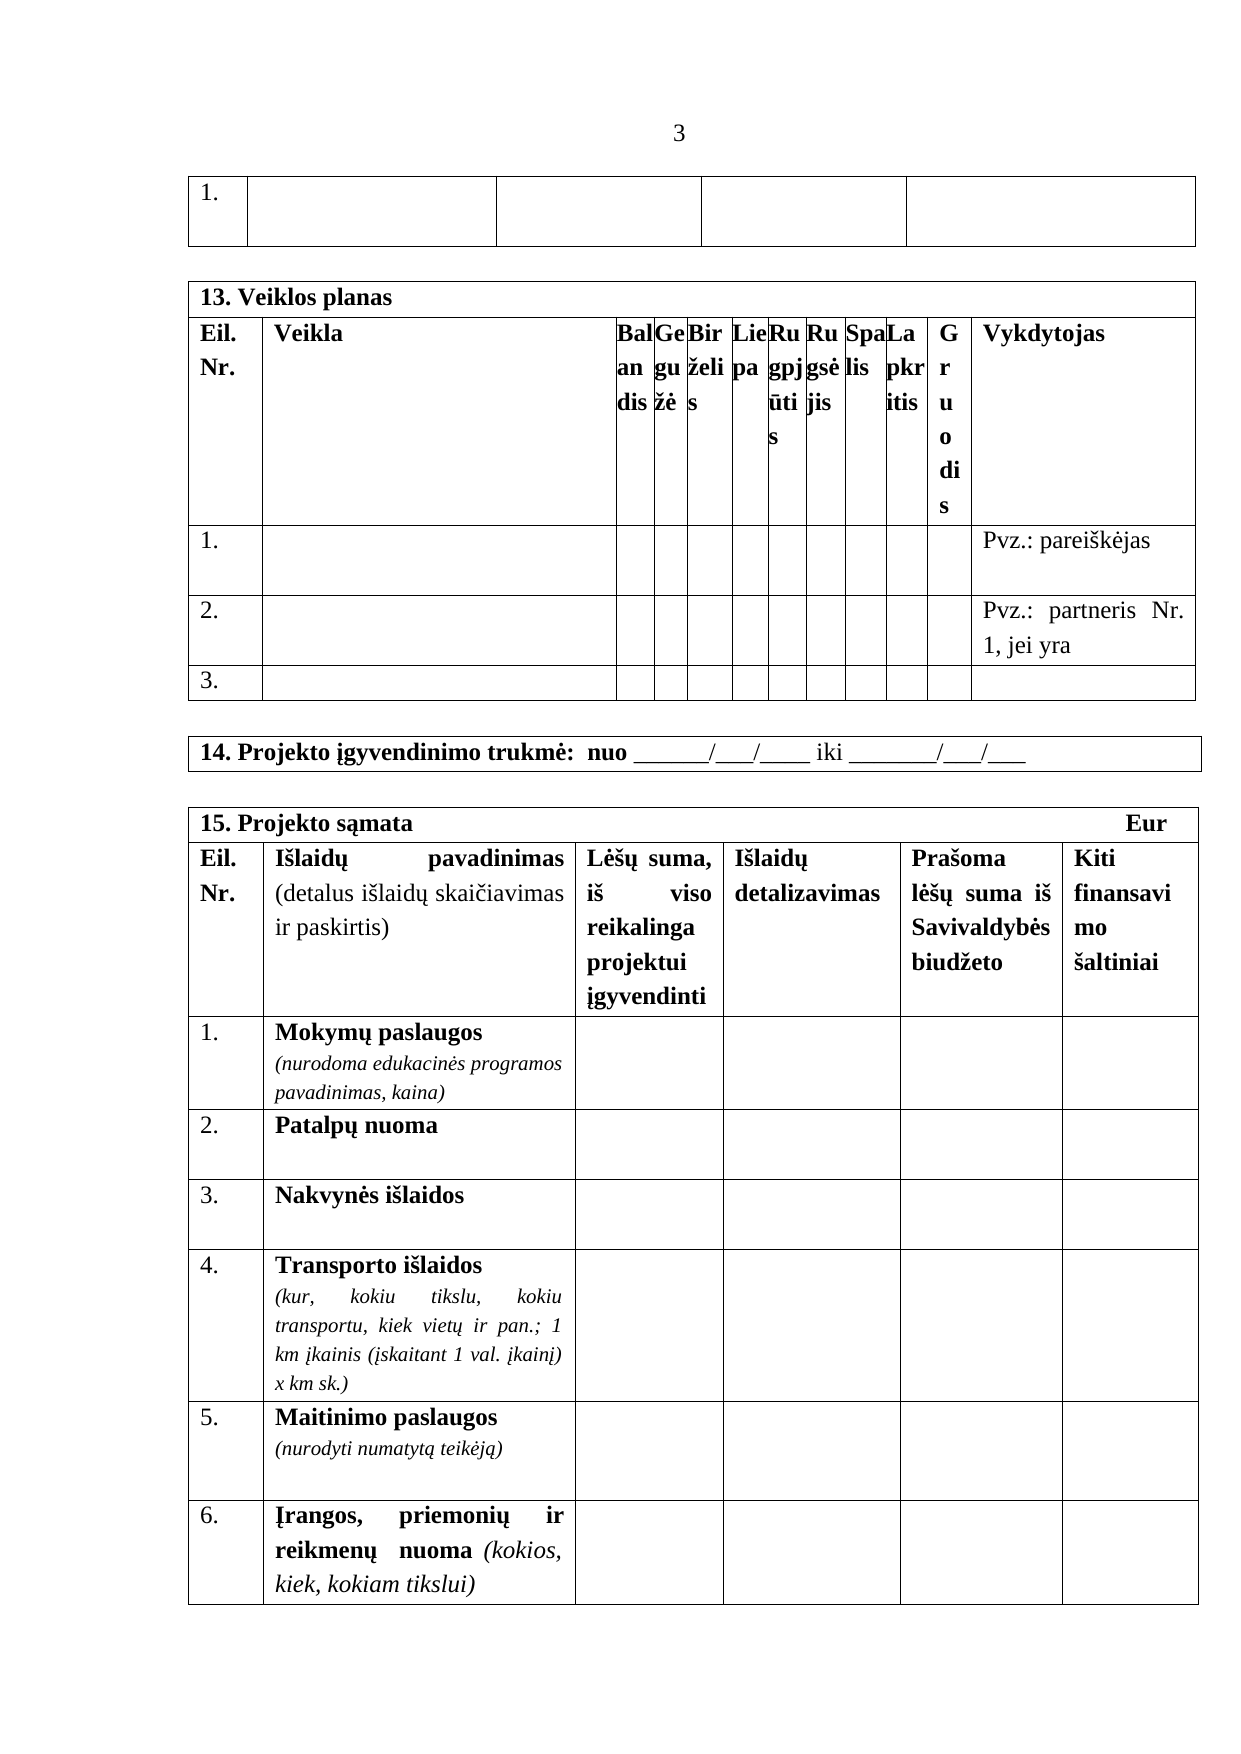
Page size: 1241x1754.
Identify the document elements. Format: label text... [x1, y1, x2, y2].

table_header 15. Projekto sąmata Eur [189, 808, 1198, 842]
table_cell Spalis [846, 318, 886, 524]
table_cell [263, 596, 616, 664]
table_cell [617, 526, 654, 594]
table_cell [887, 526, 927, 594]
table_cell 1. [189, 526, 262, 594]
table_cell [901, 1402, 1062, 1499]
table_cell [688, 526, 732, 594]
table_cell [724, 1402, 900, 1499]
table_cell Birželis [688, 318, 732, 524]
table_cell 3. [189, 1180, 263, 1249]
table_cell [655, 666, 687, 700]
table_cell [733, 526, 768, 594]
table_cell [724, 1180, 900, 1249]
table_cell Patalpų nuoma [264, 1110, 575, 1179]
table_header 13. Veiklos planas [189, 282, 1195, 317]
table_cell Maitinimo paslaugos (nurodyti numatytą teikėją) [264, 1402, 575, 1499]
table_cell [901, 1017, 1062, 1109]
table_cell Transporto išlaidos (kur, kokiu tikslu, kokiu transportu, kiek vietų ir pan.; 1 km įkainis (įskaitant 1 val. įkainį) x km sk.) [264, 1250, 575, 1401]
table_cell [263, 666, 616, 700]
table_cell [576, 1250, 723, 1401]
table_cell 1. [189, 177, 247, 246]
table_cell [901, 1250, 1062, 1401]
table_cell [846, 526, 886, 594]
table_cell [702, 177, 906, 246]
table_cell 6. [189, 1501, 263, 1604]
table_cell [846, 596, 886, 664]
table_cell [901, 1501, 1062, 1604]
table_cell [655, 526, 687, 594]
table_cell [576, 1017, 723, 1109]
table_cell Lėšų suma, iš viso reikalinga projektui įgyvendinti [576, 843, 723, 1016]
table_cell [576, 1402, 723, 1499]
table_cell [1063, 1501, 1198, 1604]
table_cell [1063, 1180, 1198, 1249]
table_cell [1063, 1402, 1198, 1499]
table_header 14. Projekto įgyvendinimo trukmė: nuo ______/___/____ iki _______/___/___ [189, 737, 1201, 771]
table_cell 2. [189, 596, 262, 664]
table_cell 2. [189, 1110, 263, 1179]
table_cell [769, 596, 806, 664]
table_cell [688, 666, 732, 700]
table_cell [497, 177, 701, 246]
table_cell [576, 1180, 723, 1249]
table_cell Lapkritis [887, 318, 927, 524]
table_cell [1063, 1017, 1198, 1109]
table_cell Balandis [617, 318, 654, 524]
table_cell [1063, 1250, 1198, 1401]
table_cell [887, 596, 927, 664]
table_cell [928, 666, 971, 700]
table_cell 3. [189, 666, 262, 700]
table_cell Nakvynės išlaidos [264, 1180, 575, 1249]
table_cell [617, 596, 654, 664]
table_cell 1. [189, 1017, 263, 1109]
table_cell [576, 1110, 723, 1179]
table_cell Prašoma lėšų suma iš Savivaldybės biudžeto [901, 843, 1062, 1016]
table_cell Išlaidų detalizavimas [724, 843, 900, 1016]
table_cell Išlaidų pavadinimas (detalus išlaidų skaičiavimas ir paskirtis) [264, 843, 575, 1016]
table_cell [901, 1110, 1062, 1179]
table_cell [887, 666, 927, 700]
table_cell Veikla [263, 318, 616, 524]
table_cell [972, 666, 1195, 700]
table_cell [576, 1501, 723, 1604]
table_cell [928, 526, 971, 594]
table_cell [807, 526, 845, 594]
table_cell [1063, 1110, 1198, 1179]
table_cell Eil. Nr. [189, 843, 263, 1016]
table_cell [724, 1017, 900, 1109]
table_cell [807, 666, 845, 700]
table_cell [263, 526, 616, 594]
table_cell Vykdytojas [972, 318, 1195, 524]
table_cell [928, 596, 971, 664]
table_cell 5. [189, 1402, 263, 1499]
table_cell [617, 666, 654, 700]
table_cell Mokymų paslaugos (nurodoma edukacinės programos pavadinimas, kaina) [264, 1017, 575, 1109]
table_cell [724, 1501, 900, 1604]
table_cell [807, 596, 845, 664]
table_cell Pvz.: pareiškėjas [972, 526, 1195, 594]
table_cell Pvz.: partneris Nr. 1, jei yra [972, 596, 1195, 664]
table_cell Įrangos, priemonių ir reikmenų nuoma (kokios, kiek, kokiam tikslui) [264, 1501, 575, 1604]
table_cell Liepa [733, 318, 768, 524]
table_cell [733, 596, 768, 664]
table_cell 4. [189, 1250, 263, 1401]
table_cell [769, 666, 806, 700]
table_cell Rugpjūtis [769, 318, 806, 524]
table_cell [688, 596, 732, 664]
table_cell Gruodis [928, 318, 971, 524]
table_cell [769, 526, 806, 594]
table_cell [846, 666, 886, 700]
table_cell [724, 1110, 900, 1179]
table_cell Gegužė [655, 318, 687, 524]
table_cell [901, 1180, 1062, 1249]
table_cell [655, 596, 687, 664]
table_cell Rugsėjis [807, 318, 845, 524]
table_cell Eil. Nr. [189, 318, 262, 524]
table_cell [907, 177, 1195, 246]
table_cell [724, 1250, 900, 1401]
table_cell [248, 177, 496, 246]
table_cell [733, 666, 768, 700]
table_cell Kiti finansavimo šaltiniai [1063, 843, 1198, 1016]
